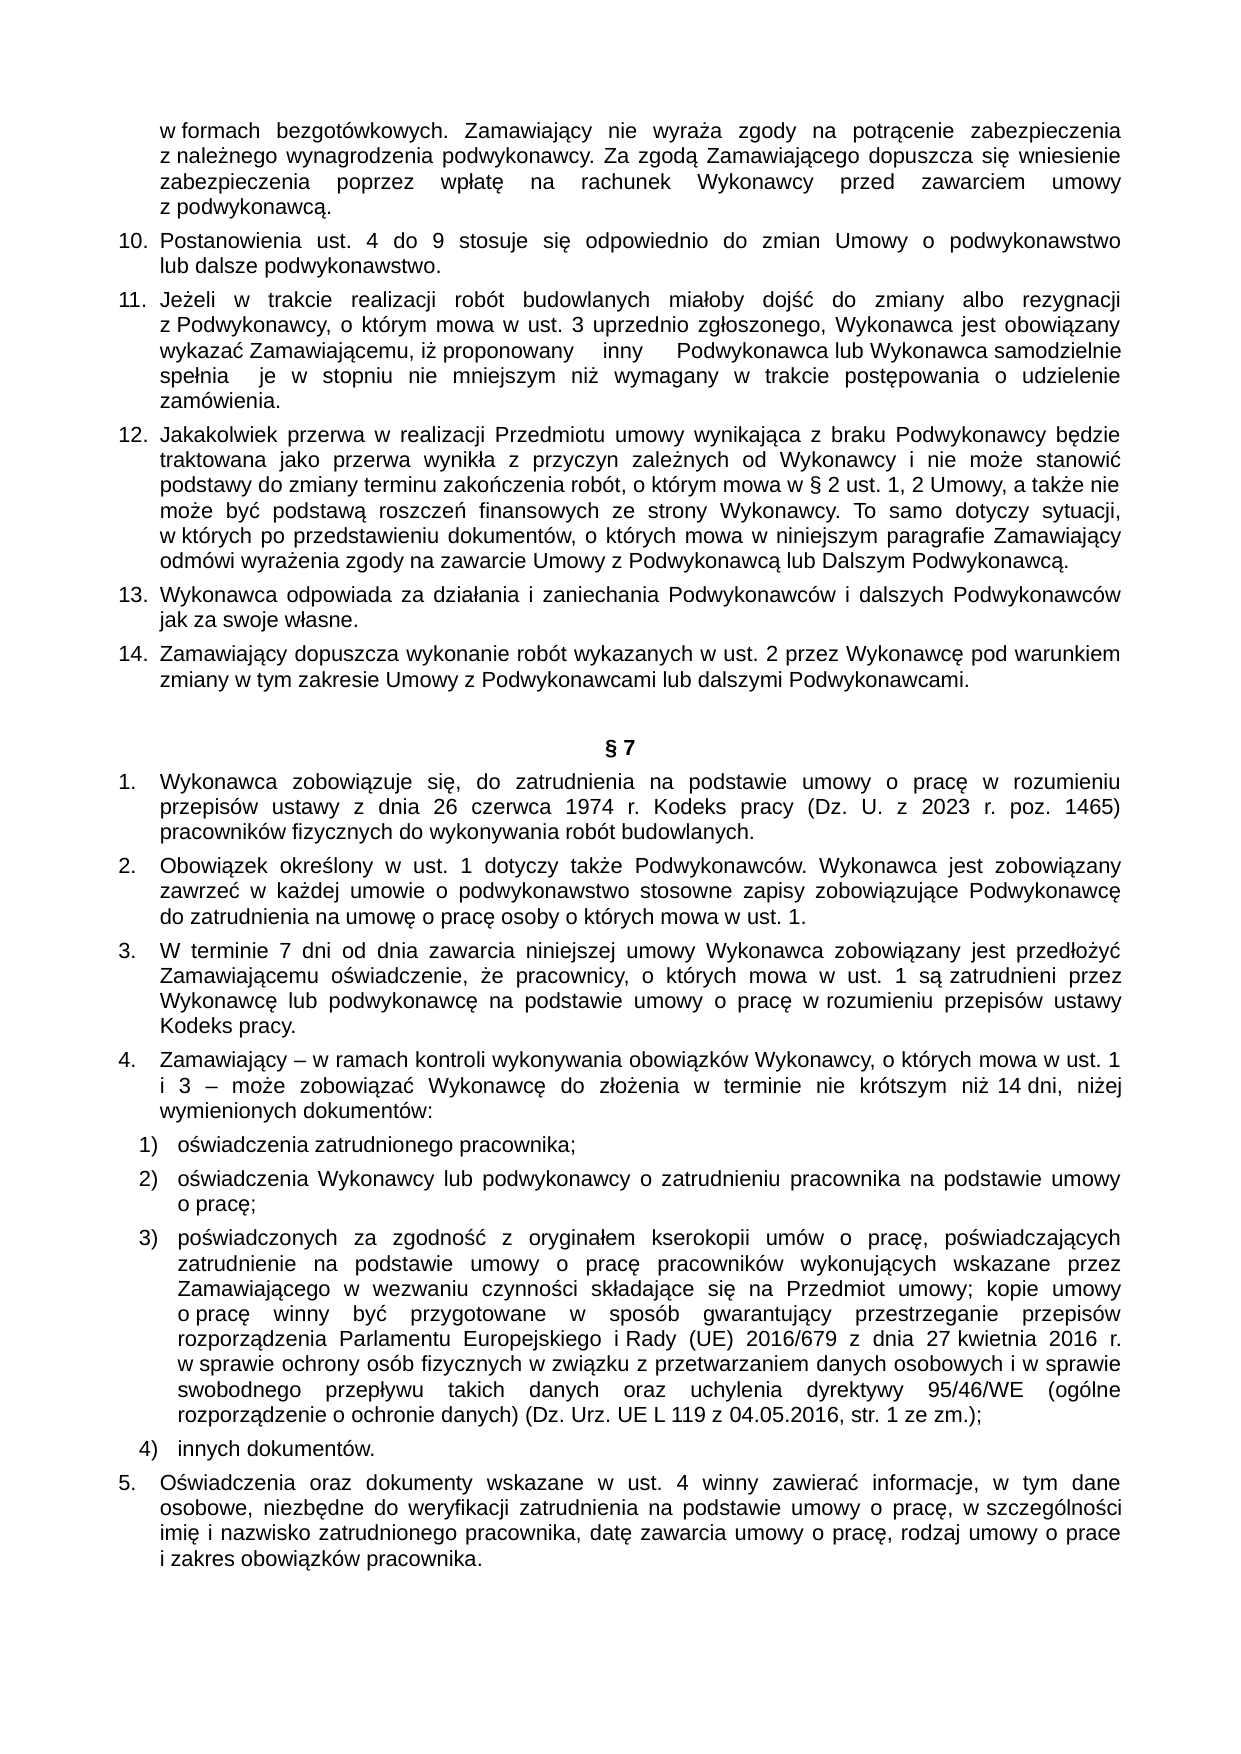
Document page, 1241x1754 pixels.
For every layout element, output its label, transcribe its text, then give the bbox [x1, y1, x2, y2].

text § 7 [118, 735, 1122, 760]
list W terminie 7 dni od dnia zawarcia niniejszej umowy Wykonawca zobowiązany jest przedłożyć Zamawiającemu oświadczenie, że pracownicy, o których mowa w ust. 1 są zatrudnieni przez Wykonawcę lub podwykonawcę na podstawie umowy o pracę w rozumieniu przepisów ustawy Kodeks pracy. [118, 938, 1122, 1038]
list poświadczonych za zgodność z oryginałem kserokopii umów o pracę, poświadczających zatrudnienie na podstawie umowy o pracę pracowników wykonujących wskazane przez Zamawiającego w wezwaniu czynności składające się na Przedmiot umowy; kopie umowy o pracę winny być przygotowane w sposób gwarantujący przestrzeganie przepisów rozporządzenia Parlamentu Europejskiego i Rady (UE) 2016/679 z dnia 27 kwietnia 2016 r. w sprawie ochrony osób fizycznych w związku z przetwarzaniem danych osobowych i w sprawie swobodnego przepływu takich danych oraz uchylenia dyrektywy 95/46/WE (ogólne rozporządzenie o ochronie danych) (Dz. Urz. UE L 119 z 04.05.2016, str. 1 ze zm.); [139, 1225, 1122, 1427]
list Wykonawca zobowiązuje się, do zatrudnienia na podstawie umowy o pracę w rozumieniu przepisów ustawy z dnia 26 czerwca 1974 r. Kodeks pracy (Dz. U. z 2023 r. poz. 1465) pracowników fizycznych do wykonywania robót budowlanych. [118, 769, 1122, 844]
list innych dokumentów. [139, 1436, 1122, 1461]
list Zamawiający dopuszcza wykonanie robót wykazanych w ust. 2 przez Wykonawcę pod warunkiem zmiany w tym zakresie Umowy z Podwykonawcami lub dalszymi Podwykonawcami. [118, 641, 1122, 692]
list Obowiązek określony w ust. 1 dotyczy także Podwykonawców. Wykonawca jest zobowiązany zawrzeć w każdej umowie o podwykonawstwo stosowne zapisy zobowiązujące Podwykonawcę do zatrudnienia na umowę o pracę osoby o których mowa w ust. 1. [118, 853, 1122, 929]
list Jeżeli w trakcie realizacji robót budowlanych miałoby dojść do zmiany albo rezygnacji z Podwykonawcy, o którym mowa w ust. 3 uprzednio zgłoszonego, Wykonawca jest obowiązany wykazać Zamawiającemu, iż proponowany inny Podwykonawca lub Wykonawca samodzielnie spełnia je w stopniu nie mniejszym niż wymagany w trakcie postępowania o udzielenie zamówienia. [118, 287, 1122, 413]
list oświadczenia Wykonawcy lub podwykonawcy o zatrudnieniu pracownika na podstawie umowy o pracę; [139, 1166, 1122, 1216]
list Wykonawca odpowiada za działania i zaniechania Podwykonawców i dalszych Podwykonawców jak za swoje własne. [118, 582, 1122, 632]
list w formach bezgotówkowych. Zamawiający nie wyraża zgody na potrącenie zabezpieczenia z należnego wynagrodzenia podwykonawcy. Za zgodą Zamawiającego dopuszcza się wniesienie zabezpieczenia poprzez wpłatę na rachunek Wykonawcy przed zawarciem umowy z podwykonawcą. [118, 118, 1122, 219]
list Oświadczenia oraz dokumenty wskazane w ust. 4 winny zawierać informacje, w tym dane osobowe, niezbędne do weryfikacji zatrudnienia na podstawie umowy o pracę, w szczególności imię i nazwisko zatrudnionego pracownika, datę zawarcia umowy o pracę, rodzaj umowy o prace i zakres obowiązków pracownika. [118, 1470, 1122, 1571]
list oświadczenia zatrudnionego pracownika; [139, 1132, 1122, 1157]
list Jakakolwiek przerwa w realizacji Przedmiotu umowy wynikająca z braku Podwykonawcy będzie traktowana jako przerwa wynikła z przyczyn zależnych od Wykonawcy i nie może stanowić podstawy do zmiany terminu zakończenia robót, o którym mowa w § 2 ust. 1, 2 Umowy, a także nie może być podstawą roszczeń finansowych ze strony Wykonawcy. To samo dotyczy sytuacji, w których po przedstawieniu dokumentów, o których mowa w niniejszym paragrafie Zamawiający odmówi wyrażenia zgody na zawarcie Umowy z Podwykonawcą lub Dalszym Podwykonawcą. [118, 422, 1122, 573]
list Zamawiający – w ramach kontroli wykonywania obowiązków Wykonawcy, o których mowa w ust. 1 i 3 – może zobowiązać Wykonawcę do złożenia w terminie nie krótszym niż 14 dni, niżej wymienionych dokumentów: [118, 1047, 1122, 1123]
list Postanowienia ust. 4 do 9 stosuje się odpowiednio do zmian Umowy o podwykonawstwo lub dalsze podwykonawstwo. [118, 228, 1122, 278]
